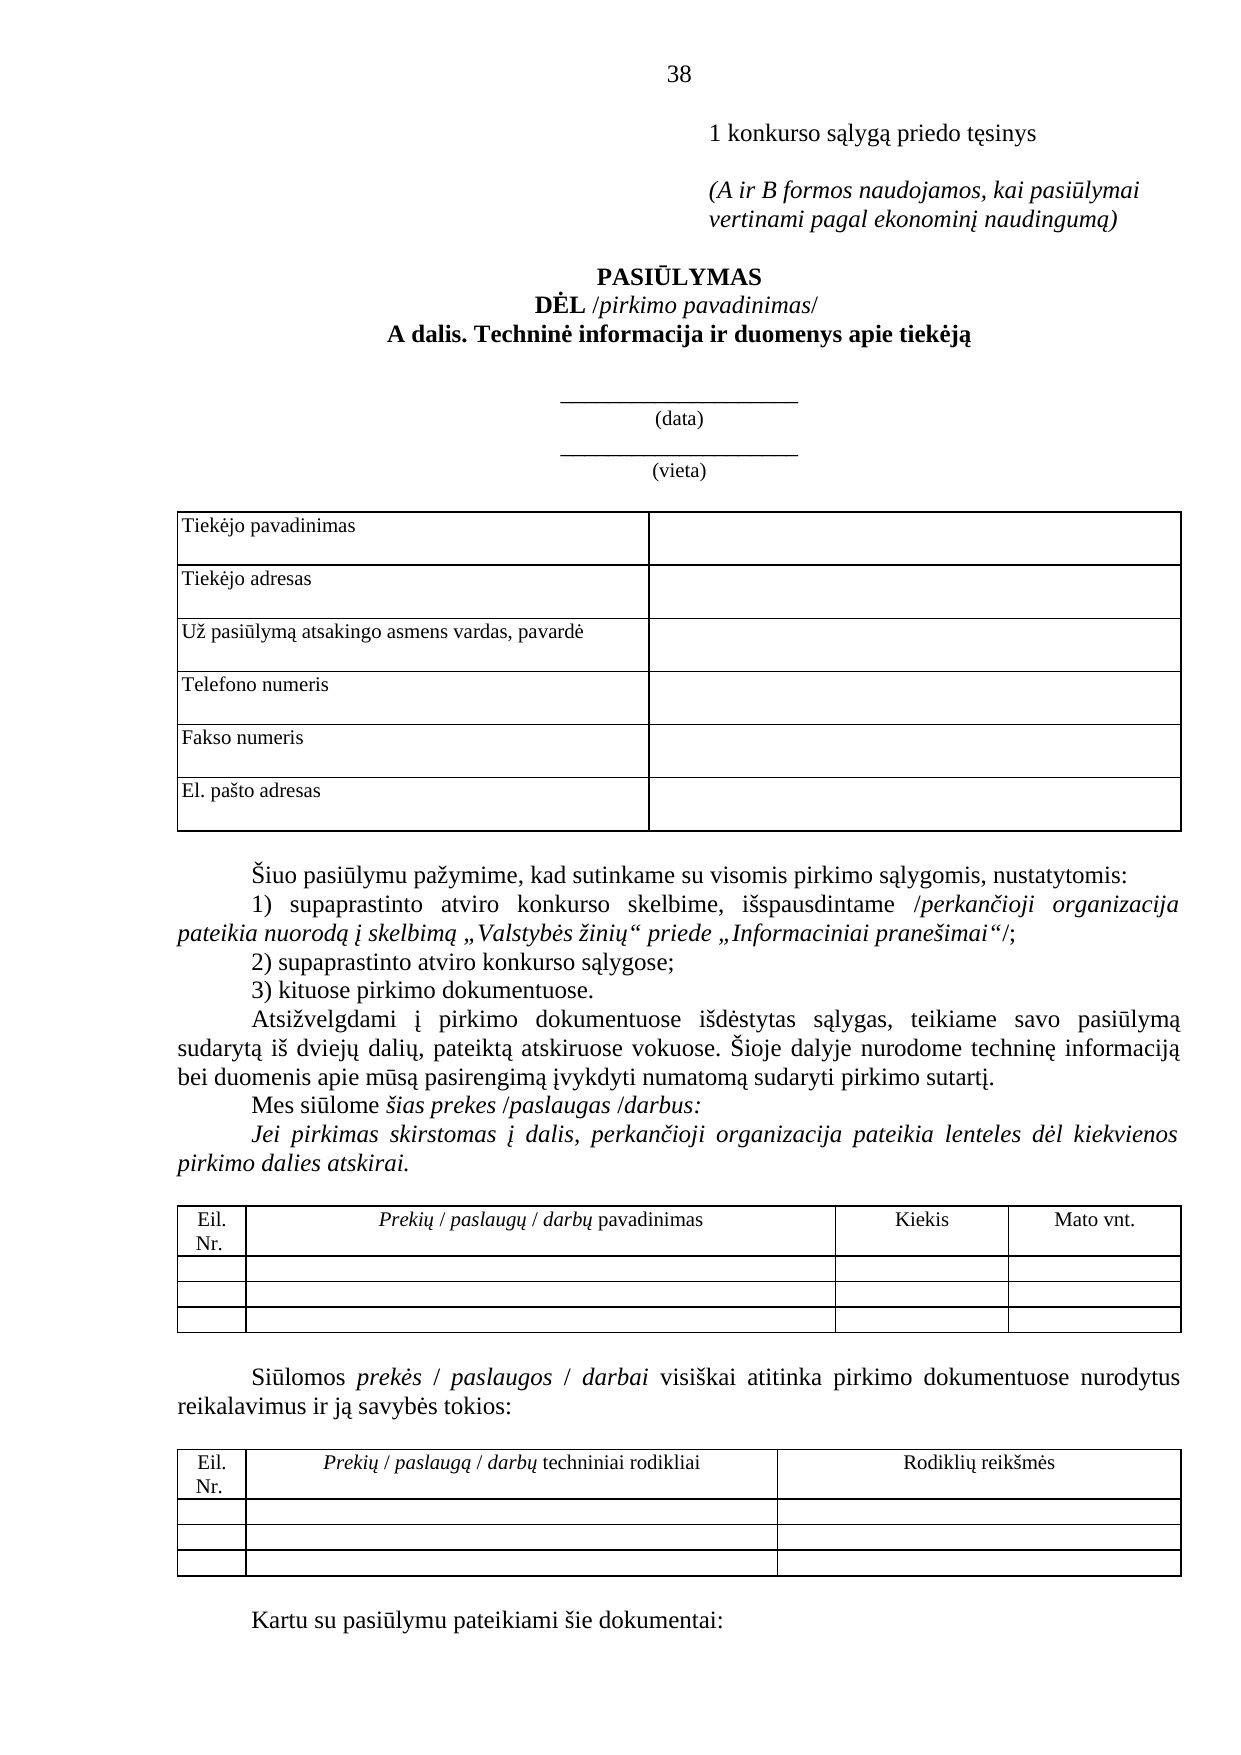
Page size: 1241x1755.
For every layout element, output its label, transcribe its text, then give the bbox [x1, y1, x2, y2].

table_cell [247, 1525, 777, 1549]
table_cell [778, 1551, 1180, 1575]
table_cell [778, 1500, 1180, 1524]
table_header Rodiklių reikšmės [778, 1450, 1180, 1498]
table_cell El. pašto adresas [178, 778, 648, 830]
table_cell [650, 566, 1180, 617]
table_cell [650, 619, 1180, 671]
table_header Eil. Nr. [178, 1207, 245, 1255]
table_header Eil. Nr. [178, 1450, 245, 1498]
text Siūlomos prekės / paslaugos / darbai visiškai atitinka pirkimo dokumentuose nurodytus reikalavimus ir ją savybės tokios: [177, 1362, 1181, 1420]
text Kartu su pasiūlymu pateikiami šie dokumentai: [177, 1605, 1181, 1634]
text (vieta) [177, 458, 1181, 482]
table_cell [1009, 1308, 1180, 1332]
text Mes siūlome šias prekes /paslaugas /darbus: [177, 1090, 1181, 1119]
table_cell [778, 1525, 1180, 1549]
table_cell [178, 1500, 245, 1524]
table_header [650, 513, 1180, 564]
table_cell [247, 1257, 835, 1281]
table_header Tiekėjo pavadinimas [178, 513, 648, 564]
text 1) supaprastinto atviro konkurso skelbime, išspausdintame /perkančioji organizacija pateikia nuorodą į skelbimą „Valstybės žinių“ priede „Informaciniai pranešimai“/; [177, 889, 1181, 947]
table_cell [836, 1257, 1008, 1281]
text Atsižvelgdami į pirkimo dokumentuose išdėstytas sąlygas, teikiame savo pasiūlymą sudarytą iš dviejų dalių, pateiktą atskiruose vokuose. Šioje dalyje nurodome techninę informaciją bei duomenis apie mūsą pasirengimą įvykdyti numatomą sudaryti pirkimo sutartį. [177, 1004, 1181, 1090]
text 2) supaprastinto atviro konkurso sąlygose; [177, 947, 1181, 975]
table_header Kiekis [836, 1207, 1008, 1255]
text vertinami pagal ekonominį naudingumą) [177, 204, 1181, 233]
text Jei pirkimas skirstomas į dalis, perkančioji organizacija pateikia lenteles dėl kiekvienos pirkimo dalies atskirai. [177, 1119, 1181, 1177]
text Šiuo pasiūlymu pažymime, kad sutinkame su visomis pirkimo sąlygomis, nustatytomis: [177, 860, 1181, 889]
table_cell [650, 778, 1180, 830]
table_cell Už pasiūlymą atsakingo asmens vardas, pavardė [178, 619, 648, 671]
table_cell Tiekėjo adresas [178, 566, 648, 617]
table_cell Telefono numeris [178, 672, 648, 724]
table_cell [178, 1551, 245, 1575]
table_cell [178, 1257, 245, 1281]
table_cell [836, 1282, 1008, 1306]
table_cell [650, 672, 1180, 724]
table_cell [247, 1500, 777, 1524]
table_header Prekių / paslaugą / darbų techniniai rodikliai [247, 1450, 777, 1498]
table_cell [178, 1282, 245, 1306]
table_cell [1009, 1257, 1180, 1281]
table_cell [836, 1308, 1008, 1332]
text A dalis. Techninė informacija ir duomenys apie tiekėją [177, 319, 1181, 348]
table_header Mato vnt. [1009, 1207, 1180, 1255]
table_cell [247, 1551, 777, 1575]
table_cell Fakso numeris [178, 725, 648, 777]
table_cell [247, 1282, 835, 1306]
text 3) kituose pirkimo dokumentuose. [177, 975, 1181, 1004]
table_cell [247, 1308, 835, 1332]
table_header Prekių / paslaugų / darbų pavadinimas [247, 1207, 835, 1255]
text PASIŪLYMAS [177, 262, 1181, 291]
text DĖL /pirkimo pavadinimas/ [177, 291, 1181, 319]
text 1 konkurso sąlygą priedo tęsinys [177, 118, 1181, 147]
text (A ir B formos naudojamos, kai pasiūlymai [177, 176, 1181, 204]
table_cell [1009, 1282, 1180, 1306]
table_cell [178, 1308, 245, 1332]
text (data) [177, 406, 1181, 430]
table_cell [178, 1525, 245, 1549]
table_cell [650, 725, 1180, 777]
